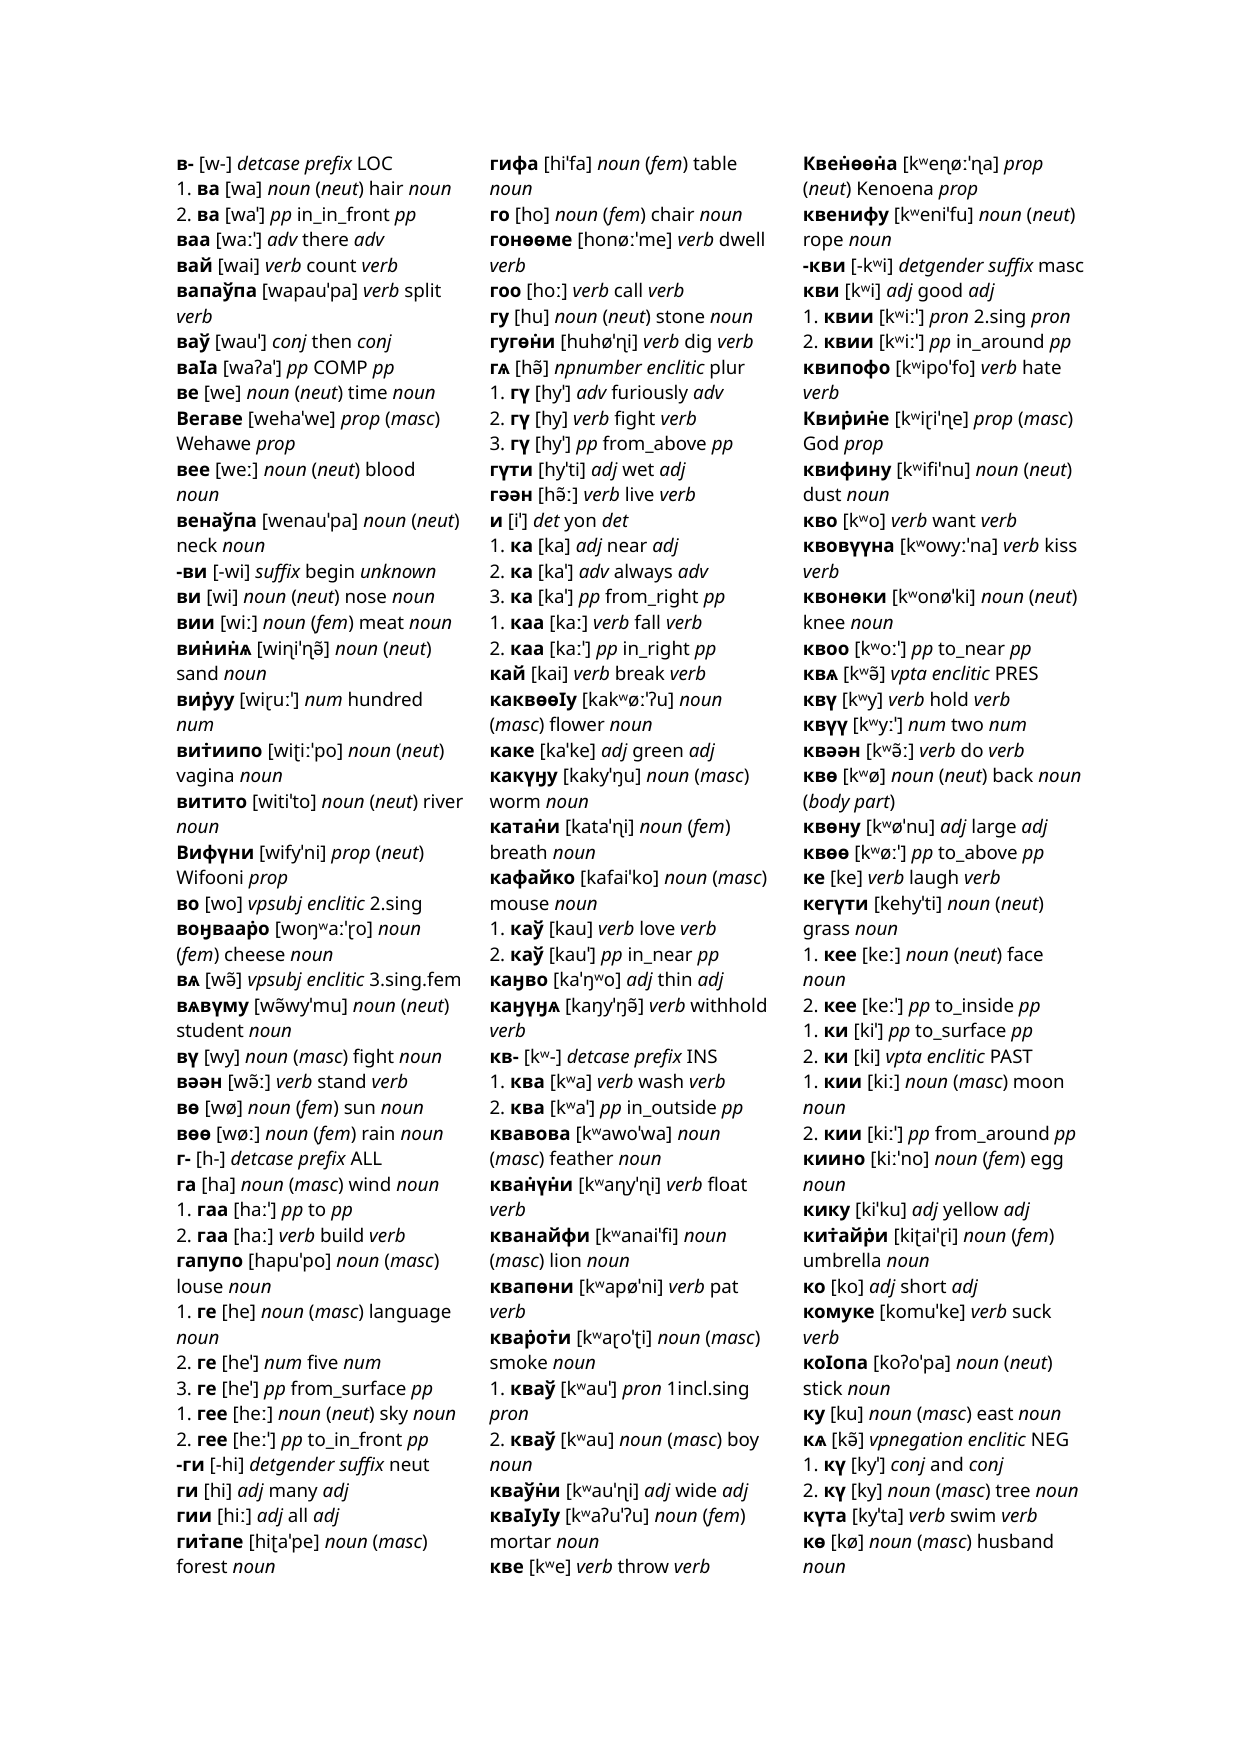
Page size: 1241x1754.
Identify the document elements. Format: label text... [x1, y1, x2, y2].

text 2. ва [waˈ] pp in_in_front pp [176, 201, 463, 227]
text кван̇үн̇и [kʷaɳyˈɳi] verb float verb [489, 1171, 777, 1222]
text гѧ [hə̃] npnumber enclitic plur [489, 354, 777, 380]
text гу [hu] noun (neut) stone noun [489, 303, 777, 329]
text квө [kʷø] noun (neut) back noun (body part) [803, 762, 1090, 813]
text вѧвүму [wə̃wyˈmu] noun (neut) student noun [176, 992, 463, 1043]
text вө [wø] noun (fem) sun noun [176, 1094, 463, 1120]
text каӈво [kaˈŋʷo] adj thin adj [489, 967, 777, 992]
text квөө [kʷøːˈ] pp to_above pp [803, 839, 1090, 864]
text Вифүни [wifyˈni] prop (neut) Wifooni prop [176, 839, 463, 890]
text вү [wy] noun (masc) fight noun [176, 1043, 463, 1069]
text Квен̇өөн̇а [kʷeɳøːˈɳa] prop (neut) Kenoena prop [803, 150, 1090, 201]
text гапупо [hapuˈpo] noun (masc) louse noun [176, 1247, 463, 1298]
text 1. квии [kʷiːˈ] pron 2.sing pron [803, 303, 1090, 329]
text каквөөӏу [kakʷøːˈʔu] noun (masc) flower noun [489, 686, 777, 737]
text -кви [-kʷi] detgender suffix masc [803, 252, 1090, 278]
text 2. кии [kiːˈ] pp from_around pp [803, 1120, 1090, 1145]
text вапаўпа [wapauˈpa] verb split verb [176, 278, 463, 329]
text 1. кү [kyˈ] conj and conj [803, 1452, 1090, 1477]
text 1. ва [wa] noun (neut) hair noun [176, 176, 463, 201]
text 1. гее [heː] noun (neut) sky noun [176, 1401, 463, 1426]
text воӈваар̇о [woŋʷaːˈɽo] noun (fem) cheese noun [176, 916, 463, 967]
text вѧ [wə̃] vpsubj enclitic 3.sing.fem [176, 967, 463, 992]
text кафайко [kafaiˈko] noun (masc) mouse noun [489, 864, 777, 916]
text ве [we] noun (neut) time noun [176, 380, 463, 405]
text кику [kiˈku] adj yellow adj [803, 1196, 1090, 1222]
text кай [kai] verb break verb [489, 660, 777, 686]
text ку [ku] noun (masc) east noun [803, 1401, 1090, 1426]
text 1. гү [hyˈ] adv furiously adv [489, 380, 777, 405]
text 2. ка [kaˈ] adv always adv [489, 558, 777, 584]
text ке [ke] verb laugh verb [803, 864, 1090, 890]
text 2. кее [keːˈ] pp to_inside pp [803, 992, 1090, 1018]
text 1. ки [kiˈ] pp to_surface pp [803, 1018, 1090, 1043]
text квѧ [kʷə̃] vpta enclitic PRES [803, 660, 1090, 686]
text кит̇айр̇и [kiʈaiˈɽi] noun (fem) umbrella noun [803, 1222, 1090, 1273]
text квовүүна [kʷowyːˈna] verb kiss verb [803, 533, 1090, 584]
text гифа [hiˈfa] noun (fem) table noun [489, 150, 777, 201]
text вир̇уу [wiɽuːˈ] num hundred num [176, 686, 463, 737]
text коӏопа [koʔoˈpa] noun (neut) stick noun [803, 1349, 1090, 1401]
text вөө [wøː] noun (fem) rain noun [176, 1120, 463, 1145]
text 2. кваў [kʷau] noun (masc) boy noun [489, 1426, 777, 1477]
text вай [wai] verb count verb [176, 252, 463, 278]
text 2. ква [kʷaˈ] pp in_outside pp [489, 1094, 777, 1120]
text квипофо [kʷipoˈfo] verb hate verb [803, 354, 1090, 405]
text 1. ка [ka] adj near adj [489, 533, 777, 558]
text кваўн̇и [kʷauˈɳi] adj wide adj [489, 1477, 777, 1503]
text гүти [hyˈti] adj wet adj [489, 456, 777, 482]
text кви [kʷi] adj good adj [803, 278, 1090, 303]
text 3. ка [kaˈ] pp from_right pp [489, 584, 777, 609]
text ко [ko] adj short adj [803, 1273, 1090, 1298]
text квүү [kʷyːˈ] num two num [803, 711, 1090, 737]
text ви [wi] noun (neut) nose noun [176, 584, 463, 609]
text квөну [kʷøˈnu] adj large adj [803, 813, 1090, 839]
text кегүти [kehyˈti] noun (neut) grass noun [803, 890, 1090, 941]
text -ги [-hi] detgender suffix neut [176, 1452, 463, 1477]
text кво [kʷo] verb want verb [803, 507, 1090, 533]
text какүӈу [kakyˈŋu] noun (masc) worm noun [489, 762, 777, 813]
text 1. ква [kʷa] verb wash verb [489, 1069, 777, 1094]
text Квир̇ин̇е [kʷiɽiˈɳe] prop (masc) God prop [803, 405, 1090, 456]
text ги [hi] adj many adj [176, 1477, 463, 1503]
text 1. кее [keː] noun (neut) face noun [803, 941, 1090, 992]
text вин̇ин̇ѧ [wiɳiˈɳə̃] noun (neut) sand noun [176, 635, 463, 686]
text квонөки [kʷonøˈki] noun (neut) knee noun [803, 584, 1090, 635]
text га [ha] noun (masc) wind noun [176, 1171, 463, 1196]
text 2. каа [kaːˈ] pp in_right pp [489, 635, 777, 660]
text комуке [komuˈke] verb suck verb [803, 1298, 1090, 1349]
text квапөни [kʷapøˈni] verb pat verb [489, 1273, 777, 1324]
text гугөн̇и [huhøˈɳi] verb dig verb [489, 329, 777, 354]
text венаўпа [wenauˈpa] noun (neut) neck noun [176, 507, 463, 558]
text г- [h-] detcase prefix ALL [176, 1145, 463, 1171]
text кванайфи [kʷanaiˈfi] noun (masc) lion noun [489, 1222, 777, 1273]
text 2. гаа [haː] verb build verb [176, 1222, 463, 1247]
text каӈүӈѧ [kaŋyˈŋə̃] verb withhold verb [489, 992, 777, 1043]
text ваа [waːˈ] adv there adv [176, 227, 463, 252]
text 1. каа [kaː] verb fall verb [489, 609, 777, 635]
text 2. кү [ky] noun (masc) tree noun [803, 1477, 1090, 1503]
text гит̇апе [hiʈaˈpe] noun (masc) forest noun [176, 1528, 463, 1579]
text 2. ки [ki] vpta enclitic PAST [803, 1043, 1090, 1069]
text квоо [kʷoːˈ] pp to_near pp [803, 635, 1090, 660]
text катан̇и [kataˈɳi] noun (fem) breath noun [489, 813, 777, 864]
text квү [kʷy] verb hold verb [803, 686, 1090, 711]
text киино [kiːˈno] noun (fem) egg noun [803, 1145, 1090, 1196]
text кѧ [kə̃] vpnegation enclitic NEG [803, 1426, 1090, 1452]
text ваў [wauˈ] conj then conj [176, 329, 463, 354]
text 1. гаа [haːˈ] pp to pp [176, 1196, 463, 1222]
text вит̇иипо [wiʈiːˈpo] noun (neut) vagina noun [176, 737, 463, 788]
text вәән [wə̃ː] verb stand verb [176, 1069, 463, 1094]
text кве [kʷe] verb throw verb [489, 1554, 777, 1579]
text квенифу [kʷeniˈfu] noun (neut) rope noun [803, 201, 1090, 252]
text квифину [kʷifiˈnu] noun (neut) dust noun [803, 456, 1090, 507]
text 2. каў [kauˈ] pp in_near pp [489, 941, 777, 967]
text кө [kø] noun (masc) husband noun [803, 1528, 1090, 1579]
text 2. гее [heːˈ] pp to_in_front pp [176, 1426, 463, 1452]
text ваӏа [waʔaˈ] pp COMP pp [176, 354, 463, 380]
text кваӏуӏу [kʷaʔuˈʔu] noun (fem) mortar noun [489, 1503, 777, 1554]
text -ви [-wi] suffix begin unknown [176, 558, 463, 584]
text 3. ге [heˈ] pp from_surface pp [176, 1375, 463, 1401]
text 3. гү [hyˈ] pp from_above pp [489, 431, 777, 456]
text квәән [kʷə̃ː] verb do verb [803, 737, 1090, 762]
text каке [kaˈke] adj green adj [489, 737, 777, 762]
text витито [witiˈto] noun (neut) river noun [176, 788, 463, 839]
text 1. каў [kau] verb love verb [489, 916, 777, 941]
text Вегаве [wehaˈwe] prop (masc) Wehawe prop [176, 405, 463, 456]
text 2. гү [hy] verb fight verb [489, 405, 777, 431]
text 2. ге [heˈ] num five num [176, 1349, 463, 1375]
text 2. квии [kʷiːˈ] pp in_around pp [803, 329, 1090, 354]
text гонөөме [honøːˈme] verb dwell verb [489, 227, 777, 278]
text вее [weː] noun (neut) blood noun [176, 456, 463, 507]
text в- [w-] detcase prefix LOC [176, 150, 463, 176]
text гәән [hə̃ː] verb live verb [489, 482, 777, 507]
text 1. кваў [kʷauˈ] pron 1incl.sing pron [489, 1375, 777, 1426]
text кв- [kʷ-] detcase prefix INS [489, 1043, 777, 1069]
text во [wo] vpsubj enclitic 2.sing [176, 890, 463, 916]
text гоо [hoː] verb call verb [489, 278, 777, 303]
text 1. кии [kiː] noun (masc) moon noun [803, 1069, 1090, 1120]
text квавова [kʷawoˈwa] noun (masc) feather noun [489, 1120, 777, 1171]
text гии [hiː] adj all adj [176, 1503, 463, 1528]
text и [iˈ] det yon det [489, 507, 777, 533]
text квар̇от̇и [kʷaɽoˈʈi] noun (masc) smoke noun [489, 1324, 777, 1375]
text күта [kyˈta] verb swim verb [803, 1503, 1090, 1528]
text 1. ге [he] noun (masc) language noun [176, 1298, 463, 1349]
text го [ho] noun (fem) chair noun [489, 201, 777, 227]
text вии [wiː] noun (fem) meat noun [176, 609, 463, 635]
